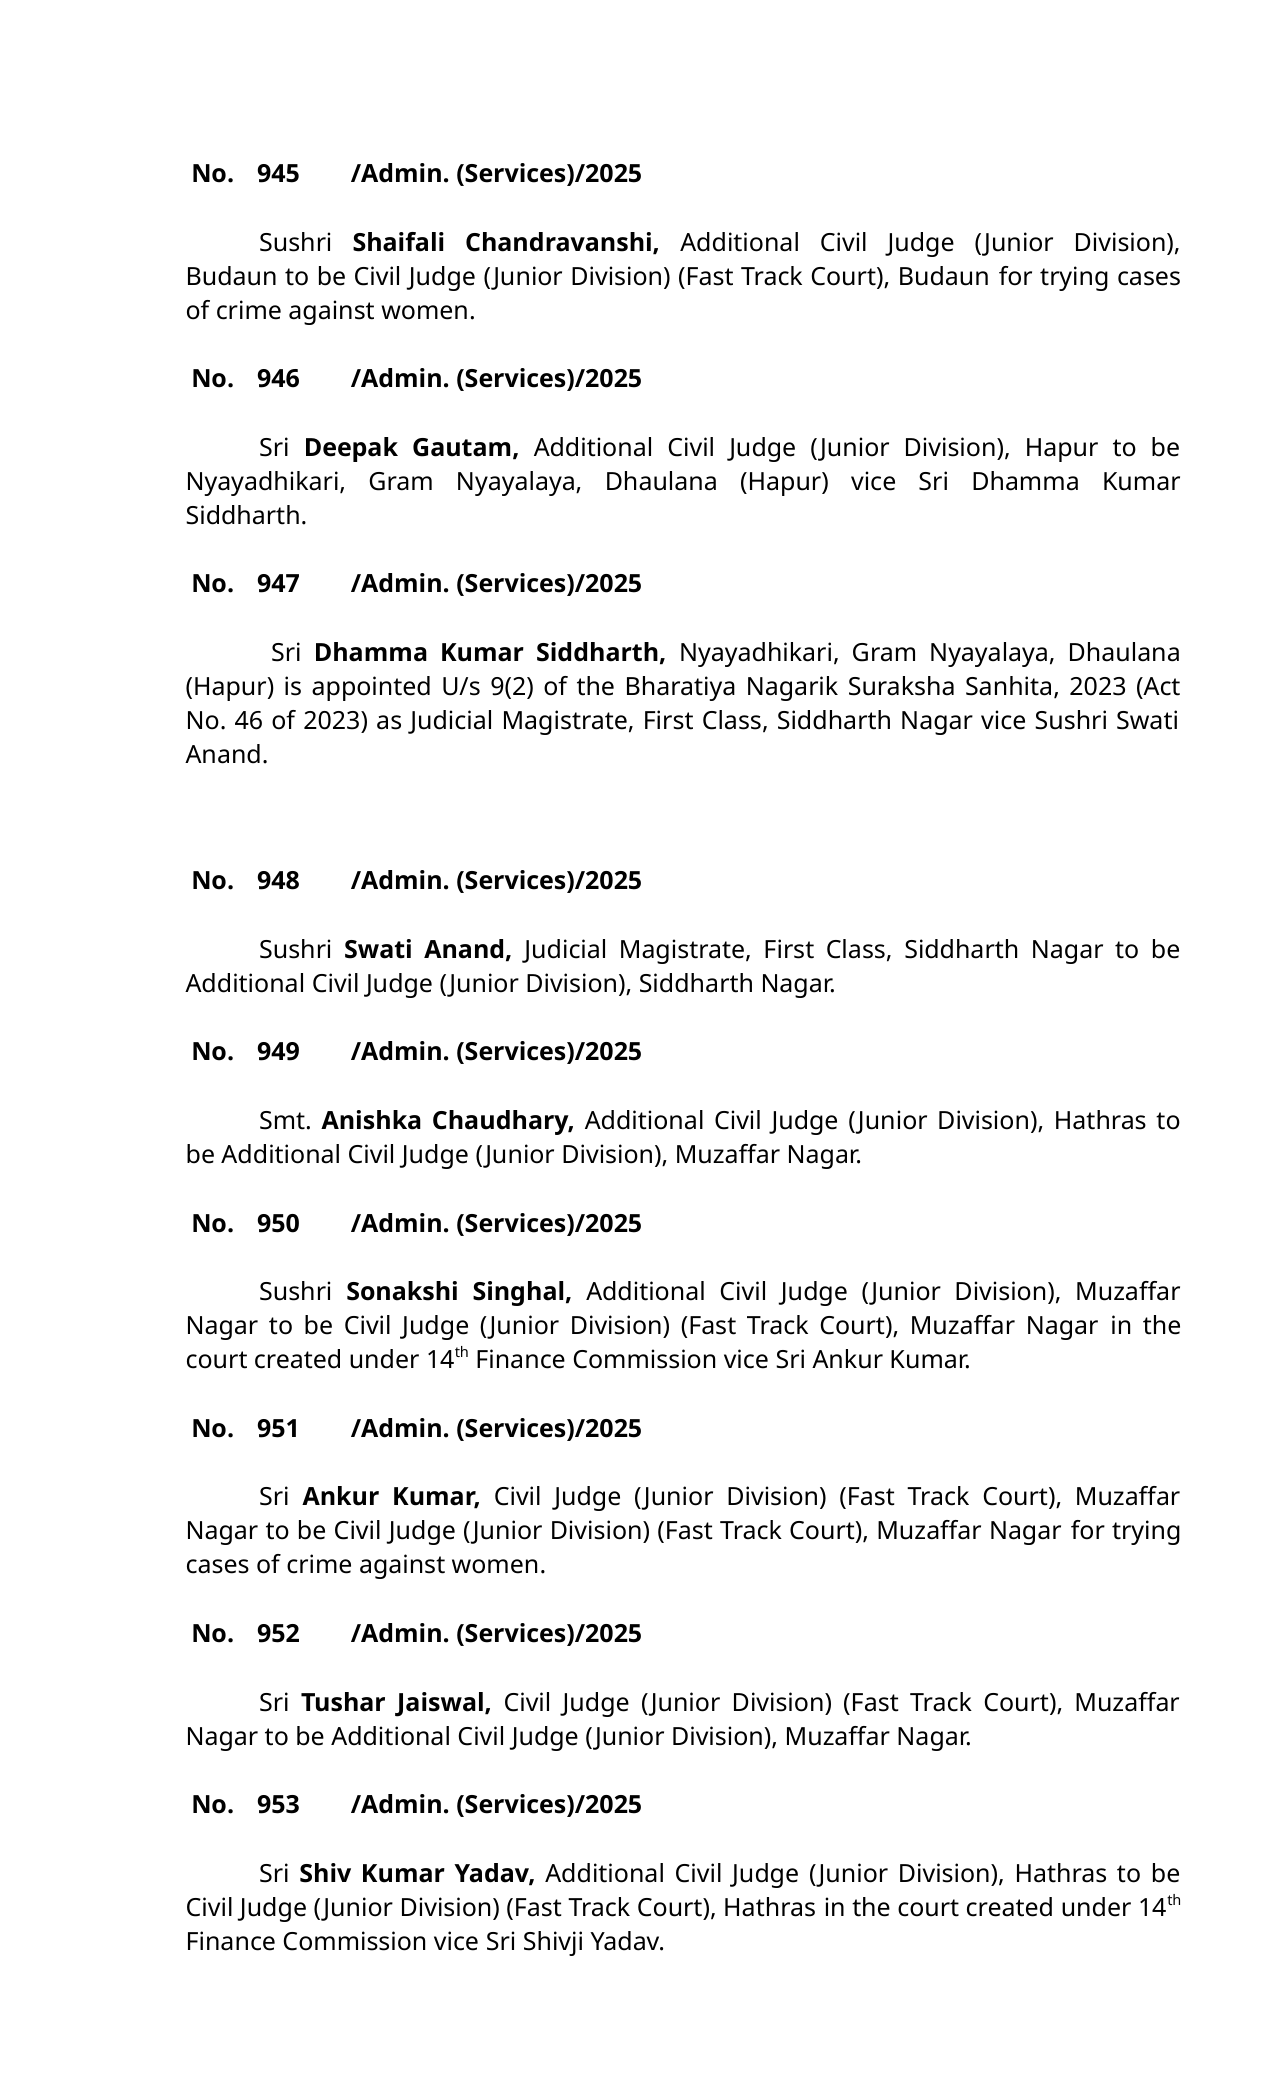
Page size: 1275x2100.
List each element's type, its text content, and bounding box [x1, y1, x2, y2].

table_header [251, 1028, 345, 1074]
table_header /Admin. (Services)/2025 [345, 150, 682, 196]
table_header No. [185, 355, 251, 401]
subtitle Sri Tushar Jaiswal, Civil Judge (Junior Division) (Fast Track Court), Muzaffar Nagar to be Additional Civil Judge (Junior Division), Muzaffar Nagar. [185, 1684, 1181, 1752]
subtitle Smt. Anishka Chaudhary, Additional Civil Judge (Junior Division), Hathras to be Additional Civil Judge (Junior Division), Muzaffar Nagar. [185, 1103, 1181, 1171]
table_header [251, 1200, 345, 1245]
table_header [251, 857, 345, 903]
subtitle Sushri Sonakshi Singhal, Additional Civil Judge (Junior Division), Muzaffar Nagar to be Civil Judge (Junior Division) (Fast Track Court), Muzaffar Nagar in the court created under 14th Finance Commission vice Sri Ankur Kumar. [185, 1274, 1181, 1376]
table_header No. [185, 1028, 251, 1074]
table_header /Admin. (Services)/2025 [345, 857, 682, 903]
table_header /Admin. (Services)/2025 [345, 355, 682, 401]
subtitle Sushri Shaifali Chandravanshi, Additional Civil Judge (Junior Division), Budaun to be Civil Judge (Junior Division) (Fast Track Court), Budaun for trying cases of crime against women. [185, 224, 1181, 326]
table_header /Admin. (Services)/2025 [345, 1781, 682, 1827]
table_header No. [185, 1200, 251, 1245]
table_header No. [185, 150, 251, 196]
table_header No. [185, 560, 251, 606]
table_header No. [185, 857, 251, 903]
subtitle Sri Dhamma Kumar Siddharth, Nyayadhikari, Gram Nyayalaya, Dhaulana (Hapur) is appointed U/s 9(2) of the Bharatiya Nagarik Suraksha Sanhita, 2023 (Act No. 46 of 2023) as Judicial Magistrate, First Class, Siddharth Nagar vice Sushri Swati Anand. [185, 635, 1181, 771]
table_header [251, 1405, 345, 1450]
table_header [251, 355, 345, 401]
table_header [251, 1781, 345, 1827]
table_header /Admin. (Services)/2025 [345, 1405, 682, 1450]
subtitle Sushri Swati Anand, Judicial Magistrate, First Class, Siddharth Nagar to be Additional Civil Judge (Junior Division), Siddharth Nagar. [185, 931, 1181, 999]
subtitle Sri Shiv Kumar Yadav, Additional Civil Judge (Junior Division), Hathras to be Civil Judge (Junior Division) (Fast Track Court), Hathras in the court created under 14th Finance Commission vice Sri Shivji Yadav. [185, 1855, 1181, 1957]
subtitle Sri Ankur Kumar, Civil Judge (Junior Division) (Fast Track Court), Muzaffar Nagar to be Civil Judge (Junior Division) (Fast Track Court), Muzaffar Nagar for trying cases of crime against women. [185, 1479, 1181, 1581]
table_header [251, 150, 345, 196]
table_header No. [185, 1405, 251, 1450]
table_header /Admin. (Services)/2025 [345, 1610, 682, 1655]
table_header No. [185, 1781, 251, 1827]
table_header /Admin. (Services)/2025 [345, 560, 682, 606]
table_header [251, 1610, 345, 1655]
subtitle Sri Deepak Gautam, Additional Civil Judge (Junior Division), Hapur to be Nyayadhikari, Gram Nyayalaya, Dhaulana (Hapur) vice Sri Dhamma Kumar Siddharth. [185, 429, 1181, 532]
table_header /Admin. (Services)/2025 [345, 1200, 682, 1245]
table_header [251, 560, 345, 606]
table_header /Admin. (Services)/2025 [345, 1028, 682, 1074]
table_header No. [185, 1610, 251, 1655]
